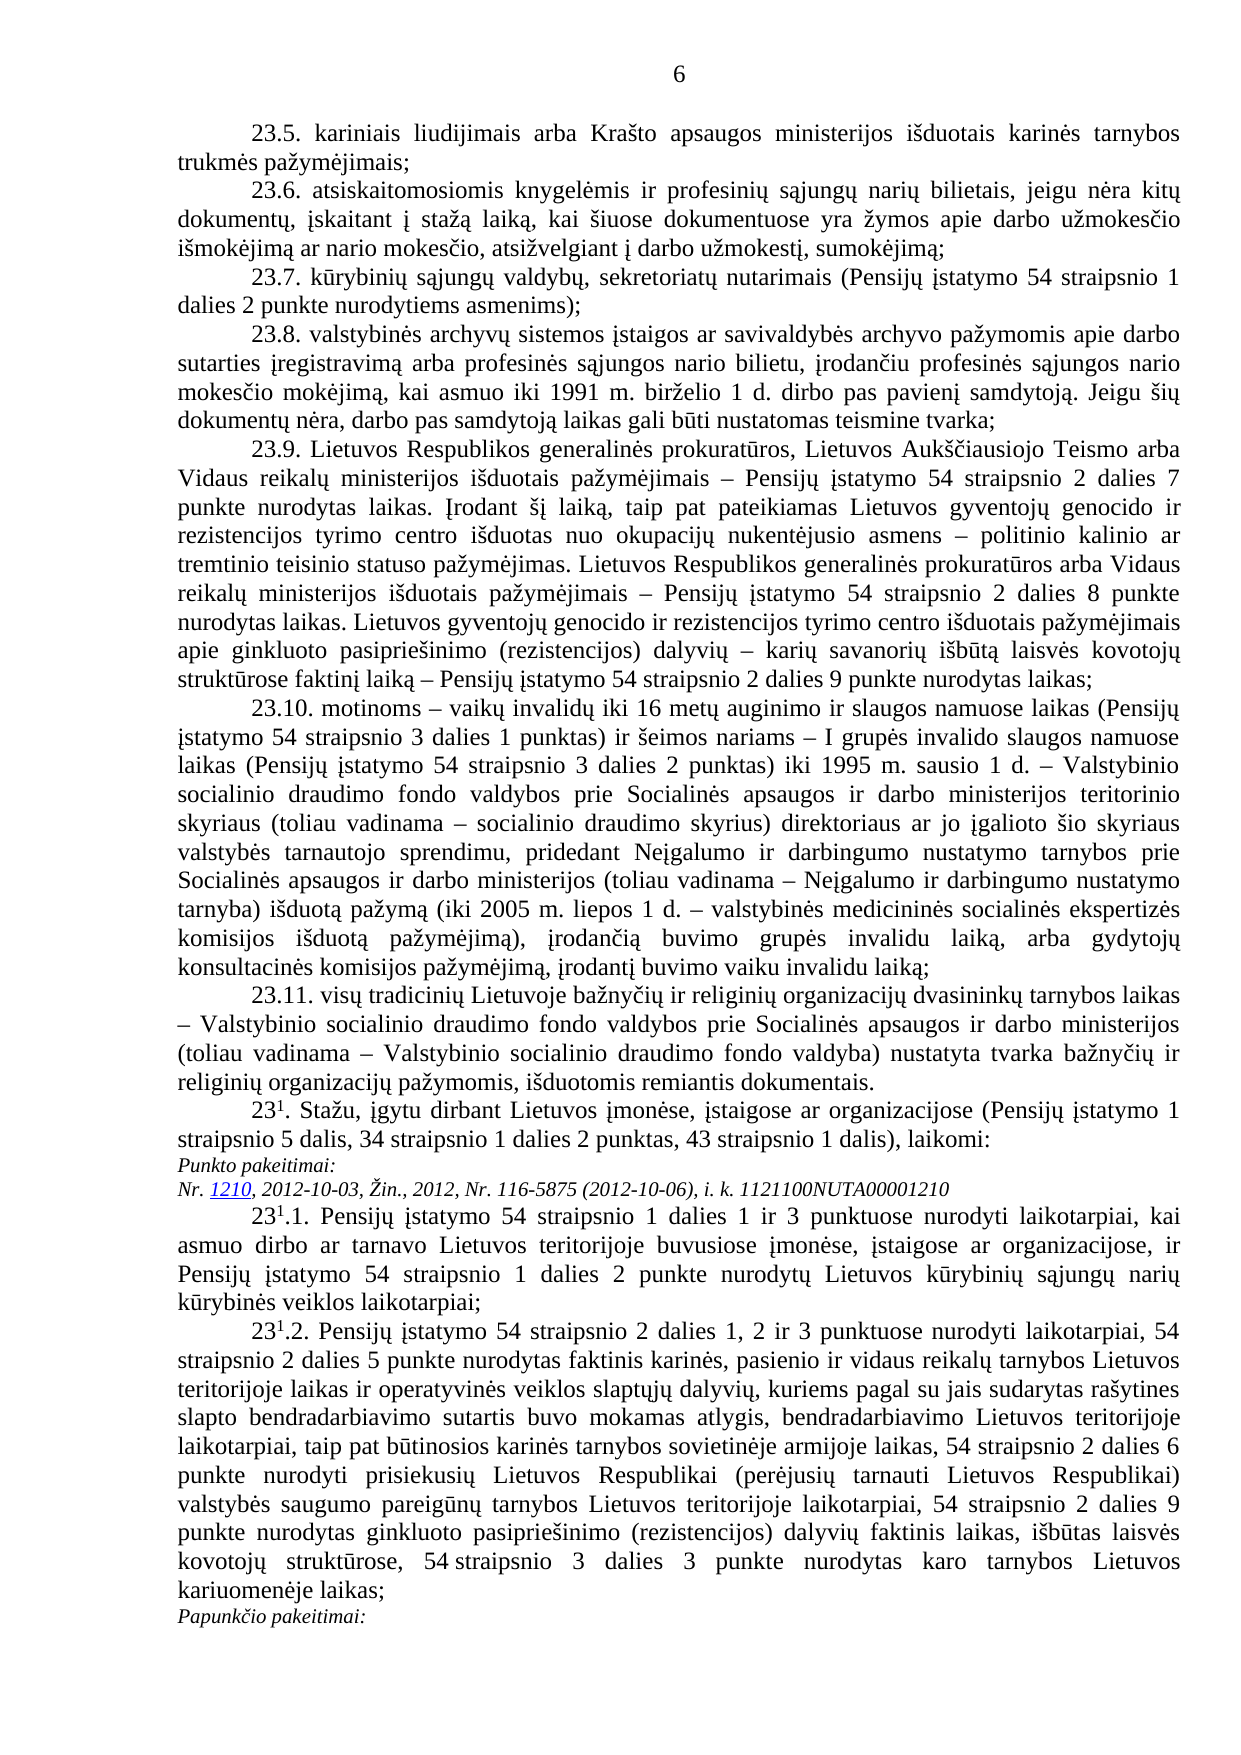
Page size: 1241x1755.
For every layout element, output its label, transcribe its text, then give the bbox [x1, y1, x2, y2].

text Papunkčio pakeitimai: [177, 1604, 1181, 1628]
text 23.10. motinoms – vaikų invalidų iki 16 metų auginimo ir slaugos namuose laikas (Pensijų įstatymo 54 straipsnio 3 dalies 1 punktas) ir šeimos nariams – I grupės invalido slaugos namuose laikas (Pensijų įstatymo 54 straipsnio 3 dalies 2 punktas) iki 1995 m. sausio 1 d. – Valstybinio socialinio draudimo fondo valdybos prie Socialinės apsaugos ir darbo ministerijos teritorinio skyriaus (toliau vadinama – socialinio draudimo skyrius) direktoriaus ar jo įgalioto šio skyriaus valstybės tarnautojo sprendimu, pridedant Neįgalumo ir darbingumo nustatymo tarnybos prie Socialinės apsaugos ir darbo ministerijos (toliau vadinama – Neįgalumo ir darbingumo nustatymo tarnyba) išduotą pažymą (iki 2005 m. liepos 1 d. – valstybinės medicininės socialinės ekspertizės komisijos išduotą pažymėjimą), įrodančią buvimo grupės invalidu laiką, arba gydytojų konsultacinės komisijos pažymėjimą, įrodantį buvimo vaiku invalidu laiką; [177, 693, 1181, 981]
text 231.2. Pensijų įstatymo 54 straipsnio 2 dalies 1, 2 ir 3 punktuose nurodyti laikotarpiai, 54 straipsnio 2 dalies 5 punkte nurodytas faktinis karinės, pasienio ir vidaus reikalų tarnybos Lietuvos teritorijoje laikas ir operatyvinės veiklos slaptųjų dalyvių, kuriems pagal su jais sudarytas rašytines slapto bendradarbiavimo sutartis buvo mokamas atlygis, bendradarbiavimo Lietuvos teritorijoje laikotarpiai, taip pat būtinosios karinės tarnybos sovietinėje armijoje laikas, 54 straipsnio 2 dalies 6 punkte nurodyti prisiekusių Lietuvos Respublikai (perėjusių tarnauti Lietuvos Respublikai) valstybės saugumo pareigūnų tarnybos Lietuvos teritorijoje laikotarpiai, 54 straipsnio 2 dalies 9 punkte nurodytas ginkluoto pasipriešinimo (rezistencijos) dalyvių faktinis laikas, išbūtas laisvės kovotojų struktūrose, 54 straipsnio 3 dalies 3 punkte nurodytas karo tarnybos Lietuvos kariuomenėje laikas; [177, 1316, 1181, 1604]
text 231. Stažu, įgytu dirbant Lietuvos įmonėse, įstaigose ar organizacijose (Pensijų įstatymo 1 straipsnio 5 dalis, 34 straipsnio 1 dalies 2 punktas, 43 straipsnio 1 dalis), laikomi: [177, 1096, 1181, 1153]
text 23.9. Lietuvos Respublikos generalinės prokuratūros, Lietuvos Aukščiausiojo Teismo arba Vidaus reikalų ministerijos išduotais pažymėjimais – Pensijų įstatymo 54 straipsnio 2 dalies 7 punkte nurodytas laikas. Įrodant šį laiką, taip pat pateikiamas Lietuvos gyventojų genocido ir rezistencijos tyrimo centro išduotas nuo okupacijų nukentėjusio asmens – politinio kalinio ar tremtinio teisinio statuso pažymėjimas. Lietuvos Respublikos generalinės prokuratūros arba Vidaus reikalų ministerijos išduotais pažymėjimais – Pensijų įstatymo 54 straipsnio 2 dalies 8 punkte nurodytas laikas. Lietuvos gyventojų genocido ir rezistencijos tyrimo centro išduotais pažymėjimais apie ginkluoto pasipriešinimo (rezistencijos) dalyvių – karių savanorių išbūtą laisvės kovotojų struktūrose faktinį laiką – Pensijų įstatymo 54 straipsnio 2 dalies 9 punkte nurodytas laikas; [177, 434, 1181, 693]
text 23.11. visų tradicinių Lietuvoje bažnyčių ir religinių organizacijų dvasininkų tarnybos laikas – Valstybinio socialinio draudimo fondo valdybos prie Socialinės apsaugos ir darbo ministerijos (toliau vadinama – Valstybinio socialinio draudimo fondo valdyba) nustatyta tvarka bažnyčių ir religinių organizacijų pažymomis, išduotomis remiantis dokumentais. [177, 981, 1181, 1096]
text 231.1. Pensijų įstatymo 54 straipsnio 1 dalies 1 ir 3 punktuose nurodyti laikotarpiai, kai asmuo dirbo ar tarnavo Lietuvos teritorijoje buvusiose įmonėse, įstaigose ar organizacijose, ir Pensijų įstatymo 54 straipsnio 1 dalies 2 punkte nurodytų Lietuvos kūrybinių sąjungų narių kūrybinės veiklos laikotarpiai; [177, 1201, 1181, 1316]
text Punkto pakeitimai: [177, 1153, 1181, 1177]
text 23.8. valstybinės archyvų sistemos įstaigos ar savivaldybės archyvo pažymomis apie darbo sutarties įregistravimą arba profesinės sąjungos nario bilietu, įrodančiu profesinės sąjungos nario mokesčio mokėjimą, kai asmuo iki 1991 m. birželio 1 d. dirbo pas pavienį samdytoją. Jeigu šių dokumentų nėra, darbo pas samdytoją laikas gali būti nustatomas teismine tvarka; [177, 319, 1181, 434]
text 23.7. kūrybinių sąjungų valdybų, sekretoriatų nutarimais (Pensijų įstatymo 54 straipsnio 1 dalies 2 punkte nurodytiems asmenims); [177, 262, 1181, 319]
text 23.5. kariniais liudijimais arba Krašto apsaugos ministerijos išduotais karinės tarnybos trukmės pažymėjimais; [177, 118, 1181, 176]
text Nr. 1210, 2012-10-03, Žin., 2012, Nr. 116-5875 (2012-10-06), i. k. 1121100NUTA00001210 [177, 1177, 1181, 1201]
text 23.6. atsiskaitomosiomis knygelėmis ir profesinių sąjungų narių bilietais, jeigu nėra kitų dokumentų, įskaitant į stažą laiką, kai šiuose dokumentuose yra žymos apie darbo užmokesčio išmokėjimą ar nario mokesčio, atsižvelgiant į darbo užmokestį, sumokėjimą; [177, 176, 1181, 262]
